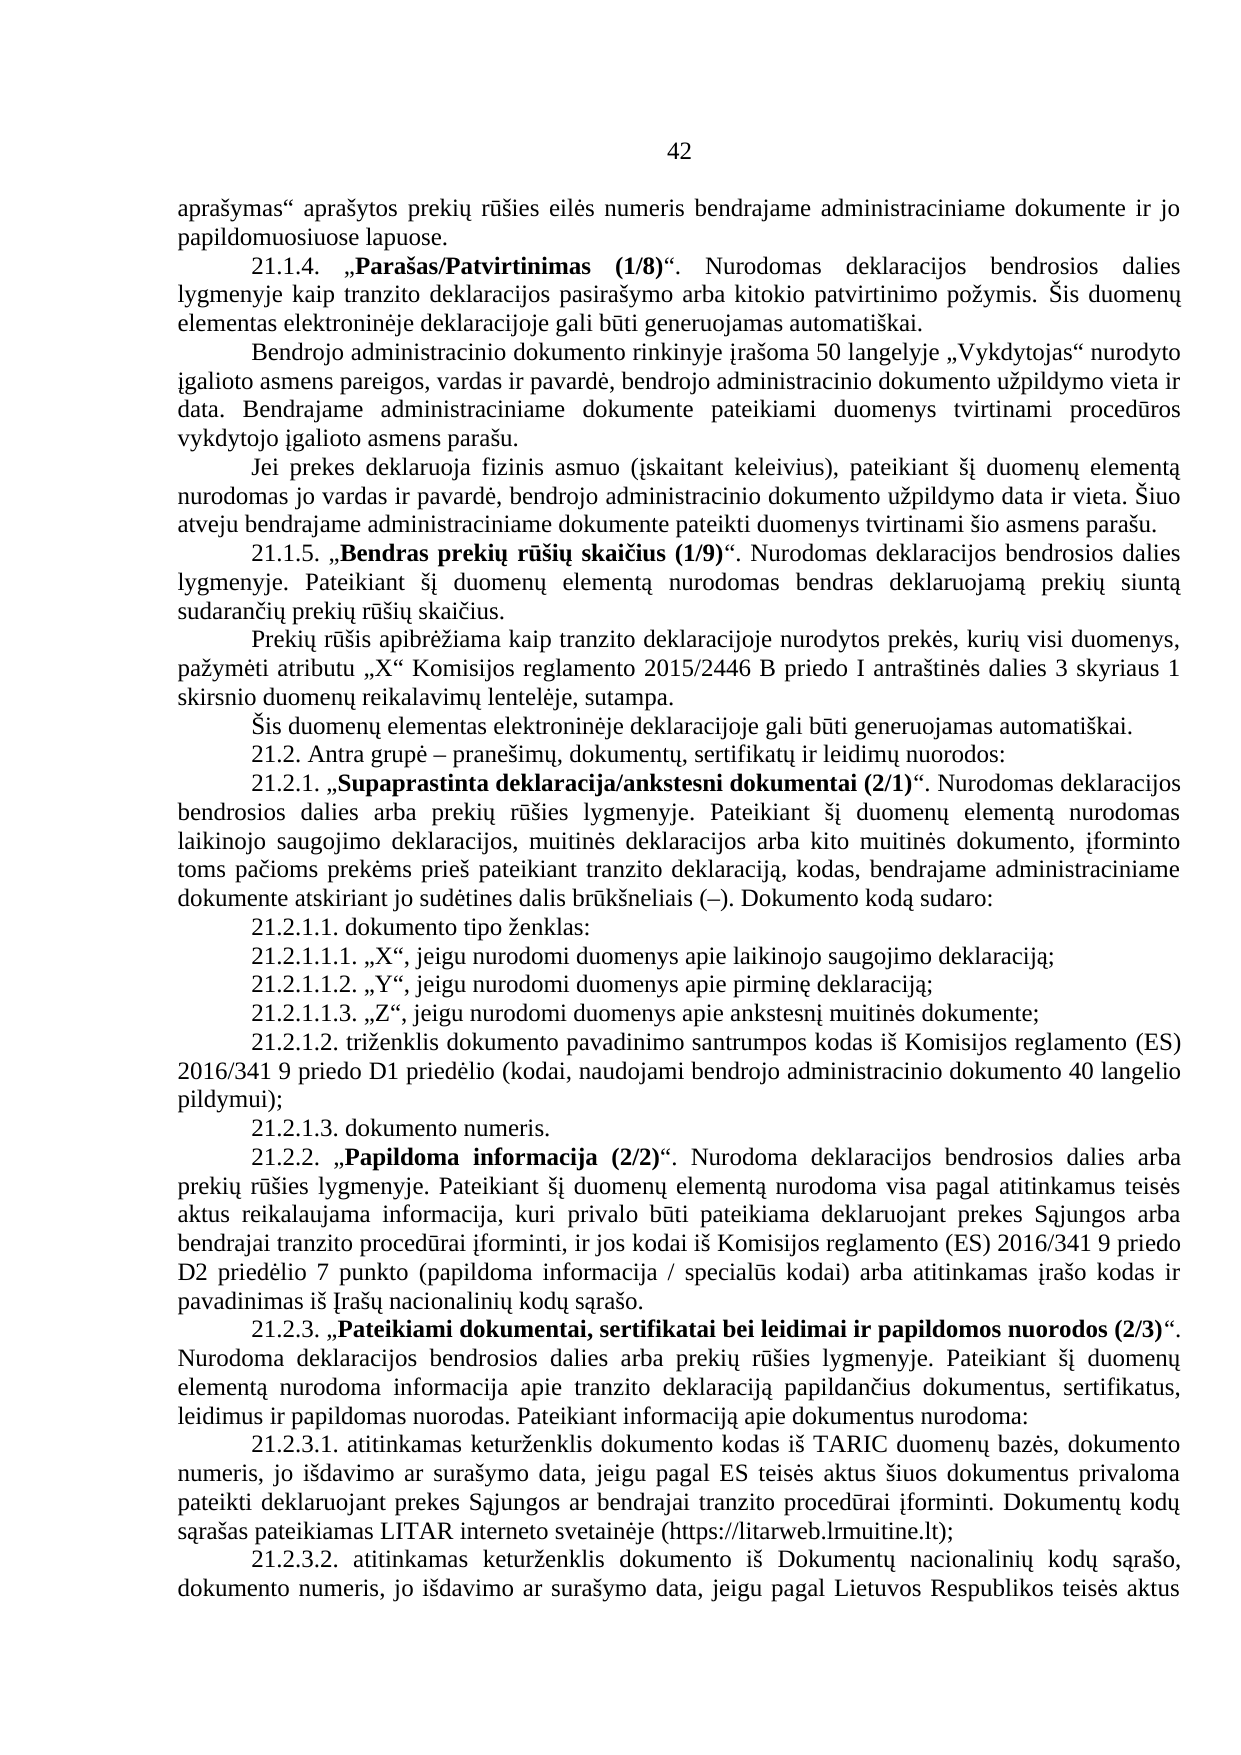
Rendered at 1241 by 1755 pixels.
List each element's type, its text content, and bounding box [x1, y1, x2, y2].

text 21.2.1.1.1. „X“, jeigu nurodomi duomenys apie laikinojo saugojimo deklaraciją; [177, 941, 1181, 969]
text 21.2.1.1.3. „Z“, jeigu nurodomi duomenys apie ankstesnį muitinės dokumente; [177, 998, 1181, 1027]
text 21.2.3.1. atitinkamas keturženklis dokumento kodas iš TARIC duomenų bazės, dokumento numeris, jo išdavimo ar surašymo data, jeigu pagal ES teisės aktus šiuos dokumentus privaloma pateikti deklaruojant prekes Sąjungos ar bendrajai tranzito procedūrai įforminti. Dokumentų kodų sąrašas pateikiamas LITAR interneto svetainėje (https://litarweb.lrmuitine.lt); [177, 1429, 1181, 1544]
text 21.2.1.1. dokumento tipo ženklas: [177, 912, 1181, 941]
text 21.2.3.2. atitinkamas keturženklis dokumento iš Dokumentų nacionalinių kodų sąrašo, dokumento numeris, jo išdavimo ar surašymo data, jeigu pagal Lietuvos Respublikos teisės aktus [177, 1544, 1181, 1602]
text Šis duomenų elementas elektroninėje deklaracijoje gali būti generuojamas automatiškai. [177, 711, 1181, 739]
text Bendrojo administracinio dokumento rinkinyje įrašoma 50 langelyje „Vykdytojas“ nurodyto įgalioto asmens pareigos, vardas ir pavardė, bendrojo administracinio dokumento užpildymo vieta ir data. Bendrajame administraciniame dokumente pateikiami duomenys tvirtinami procedūros vykdytojo įgalioto asmens parašu. [177, 337, 1181, 452]
text 21.2.1.2. triženklis dokumento pavadinimo santrumpos kodas iš Komisijos reglamento (ES) 2016/341 9 priedo D1 priedėlio (kodai, naudojami bendrojo administracinio dokumento 40 langelio pildymui); [177, 1027, 1181, 1113]
text 21.2. Antra grupė – pranešimų, dokumentų, sertifikatų ir leidimų nuorodos: [177, 739, 1181, 768]
text Prekių rūšis apibrėžiama kaip tranzito deklaracijoje nurodytos prekės, kurių visi duomenys, pažymėti atributu „X“ Komisijos reglamento 2015/2446 B priedo I antraštinės dalies 3 skyriaus 1 skirsnio duomenų reikalavimų lentelėje, sutampa. [177, 624, 1181, 711]
text 21.2.1. „Supaprastinta deklaracija/ankstesni dokumentai (2/1)“. Nurodomas deklaracijos bendrosios dalies arba prekių rūšies lygmenyje. Pateikiant šį duomenų elementą nurodomas laikinojo saugojimo deklaracijos, muitinės deklaracijos arba kito muitinės dokumento, įforminto toms pačioms prekėms prieš pateikiant tranzito deklaraciją, kodas, bendrajame administraciniame dokumente atskiriant jo sudėtines dalis brūkšneliais (–). Dokumento kodą sudaro: [177, 768, 1181, 912]
text 21.2.2. „Papildoma informacija (2/2)“. Nurodoma deklaracijos bendrosios dalies arba prekių rūšies lygmenyje. Pateikiant šį duomenų elementą nurodoma visa pagal atitinkamus teisės aktus reikalaujama informacija, kuri privalo būti pateikiama deklaruojant prekes Sąjungos arba bendrajai tranzito procedūrai įforminti, ir jos kodai iš Komisijos reglamento (ES) 2016/341 9 priedo D2 priedėlio 7 punkto (papildoma informacija / specialūs kodai) arba atitinkamas įrašo kodas ir pavadinimas iš Įrašų nacionalinių kodų sąrašo. [177, 1142, 1181, 1314]
text Jei prekes deklaruoja fizinis asmuo (įskaitant keleivius), pateikiant šį duomenų elementą nurodomas jo vardas ir pavardė, bendrojo administracinio dokumento užpildymo data ir vieta. Šiuo atveju bendrajame administraciniame dokumente pateikti duomenys tvirtinami šio asmens parašu. [177, 452, 1181, 538]
text 21.1.5. „Bendras prekių rūšių skaičius (1/9)“. Nurodomas deklaracijos bendrosios dalies lygmenyje. Pateikiant šį duomenų elementą nurodomas bendras deklaruojamą prekių siuntą sudarančių prekių rūšių skaičius. [177, 538, 1181, 624]
text 21.2.1.1.2. „Y“, jeigu nurodomi duomenys apie pirminę deklaraciją; [177, 969, 1181, 998]
text 21.1.4. „Parašas/Patvirtinimas (1/8)“. Nurodomas deklaracijos bendrosios dalies lygmenyje kaip tranzito deklaracijos pasirašymo arba kitokio patvirtinimo požymis. Šis duomenų elementas elektroninėje deklaracijoje gali būti generuojamas automatiškai. [177, 251, 1181, 337]
text aprašymas“ aprašytos prekių rūšies eilės numeris bendrajame administraciniame dokumente ir jo papildomuosiuose lapuose. [177, 193, 1181, 251]
text 21.2.1.3. dokumento numeris. [177, 1113, 1181, 1142]
text 21.2.3. „Pateikiami dokumentai, sertifikatai bei leidimai ir papildomos nuorodos (2/3)“. Nurodoma deklaracijos bendrosios dalies arba prekių rūšies lygmenyje. Pateikiant šį duomenų elementą nurodoma informacija apie tranzito deklaraciją papildančius dokumentus, sertifikatus, leidimus ir papildomas nuorodas. Pateikiant informaciją apie dokumentus nurodoma: [177, 1314, 1181, 1429]
